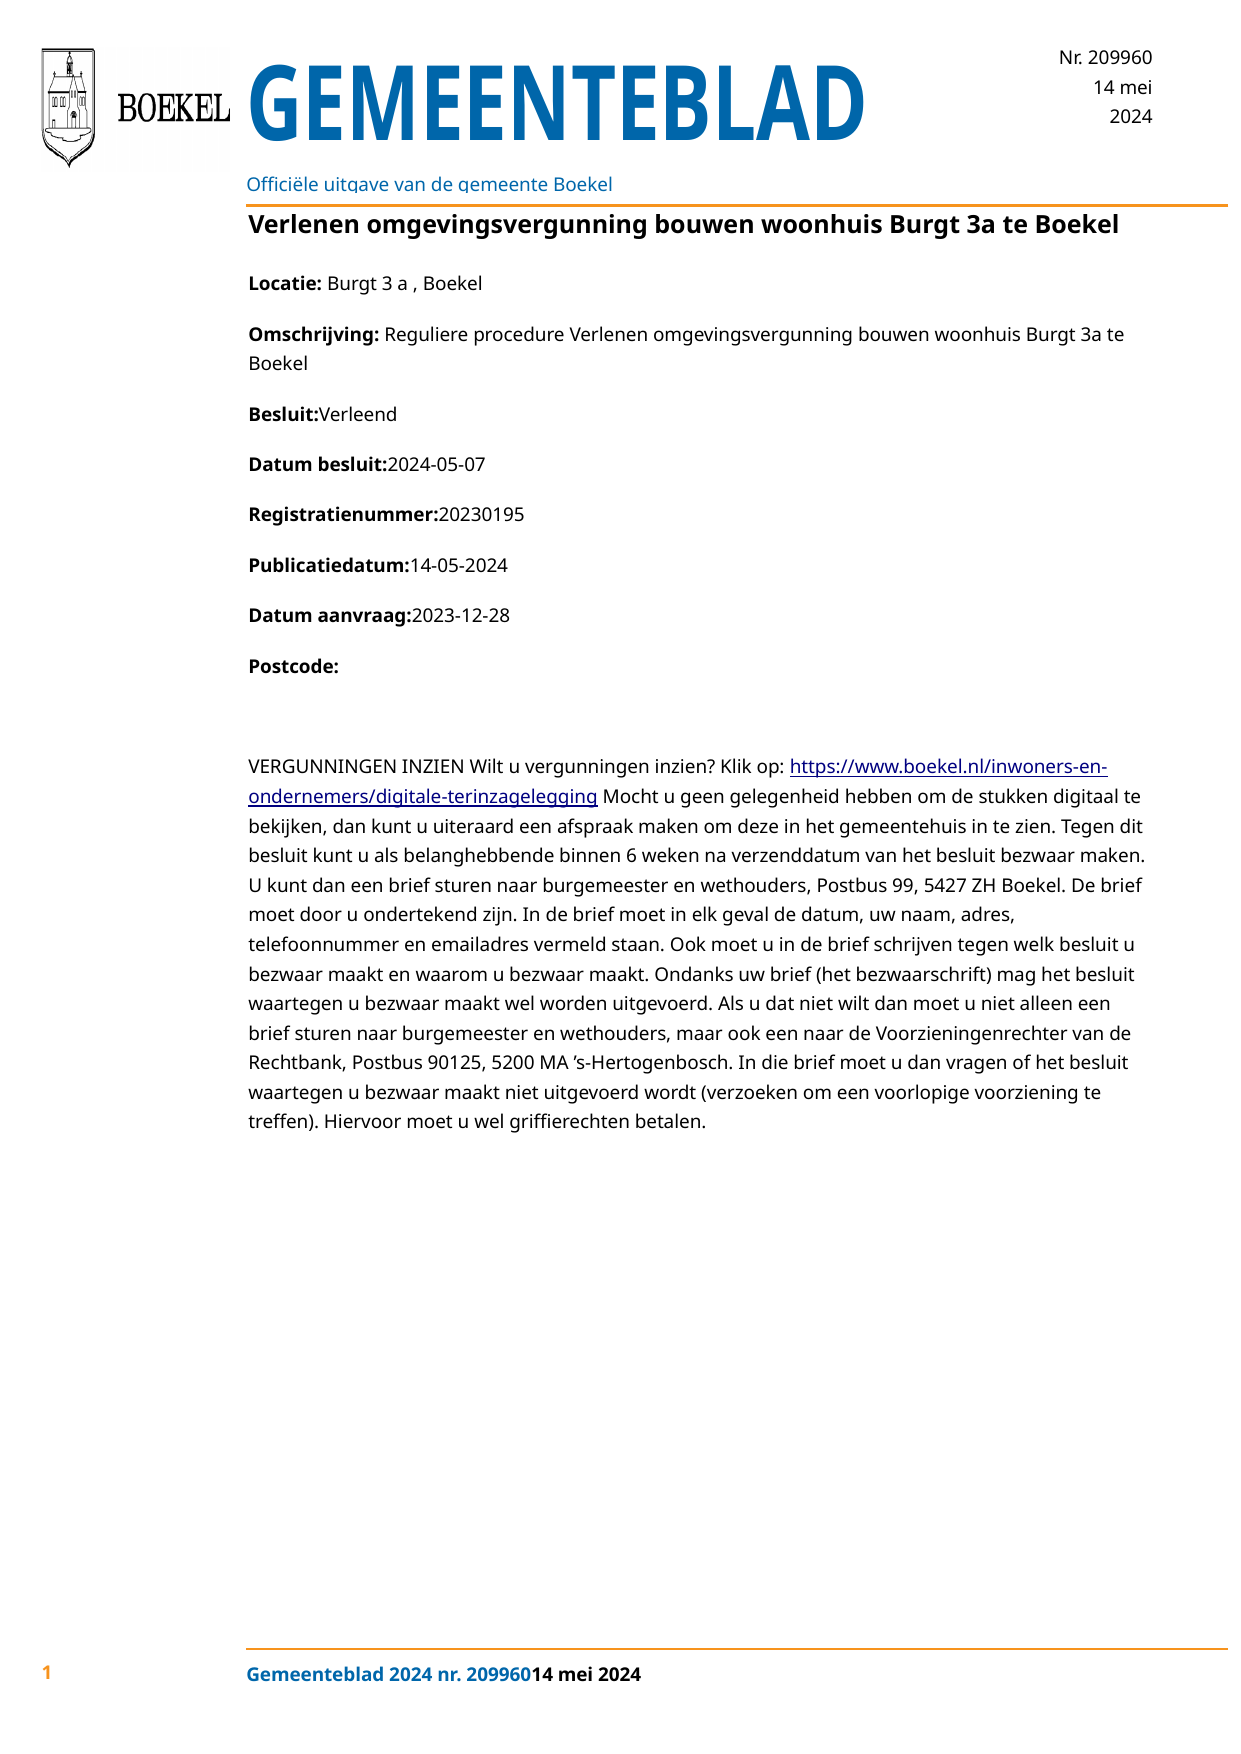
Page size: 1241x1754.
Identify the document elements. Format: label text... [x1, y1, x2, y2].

text Postcode: [248, 653, 1152, 678]
text Locatie: Burgt 3 a , Boekel [248, 270, 1152, 296]
text Datum aanvraag:2023-12-28 [248, 602, 1152, 628]
text Verlenen omgevingsvergunning bouwen woonhuis Burgt 3a te Boekel [248, 207, 1152, 241]
text VERGUNNINGEN INZIEN Wilt u vergunningen inzien? Klik op: https://www.boekel.nl/inwoners-en-ondernemers/digitale-terinzagelegging Mocht u geen gelegenheid hebben om de stukken digitaal te bekijken, dan kunt u uiteraard een afspraak maken om deze in het gemeentehuis in te zien. Tegen dit besluit kunt u als belanghebbende binnen 6 weken na verzenddatum van het besluit bezwaar maken. U kunt dan een brief sturen naar burgemeester en wethouders, Postbus 99, 5427 ZH Boekel. De brief moet door u ondertekend zijn. In de brief moet in elk geval de datum, uw naam, adres, telefoonnummer en emailadres vermeld staan. Ook moet u in de brief schrijven tegen welk besluit u bezwaar maakt en waarom u bezwaar maakt. Ondanks uw brief (het bezwaarschrift) mag het besluit waartegen u bezwaar maakt wel worden uitgevoerd. Als u dat niet wilt dan moet u niet alleen een brief sturen naar burgemeester en wethouders, maar ook een naar de Voorzieningenrechter van de Rechtbank, Postbus 90125, 5200 MA ’s-Hertogenbosch. In die brief moet u dan vragen of het besluit waartegen u bezwaar maakt niet uitgevoerd wordt (verzoeken om een voorlopige voorziening te treffen). Hiervoor moet u wel griffierechten betalen. [248, 754, 1152, 1134]
text Datum besluit:2024-05-07 [248, 451, 1152, 477]
picture [41, 47, 231, 172]
text Omschrijving: Reguliere procedure Verlenen omgevingsvergunning bouwen woonhuis Burgt 3a te Boekel [248, 321, 1152, 376]
text Publicatiedatum:14-05-2024 [248, 552, 1152, 578]
text Besluit:Verleend [248, 401, 1152, 426]
text Registratienummer:20230195 [248, 502, 1152, 527]
